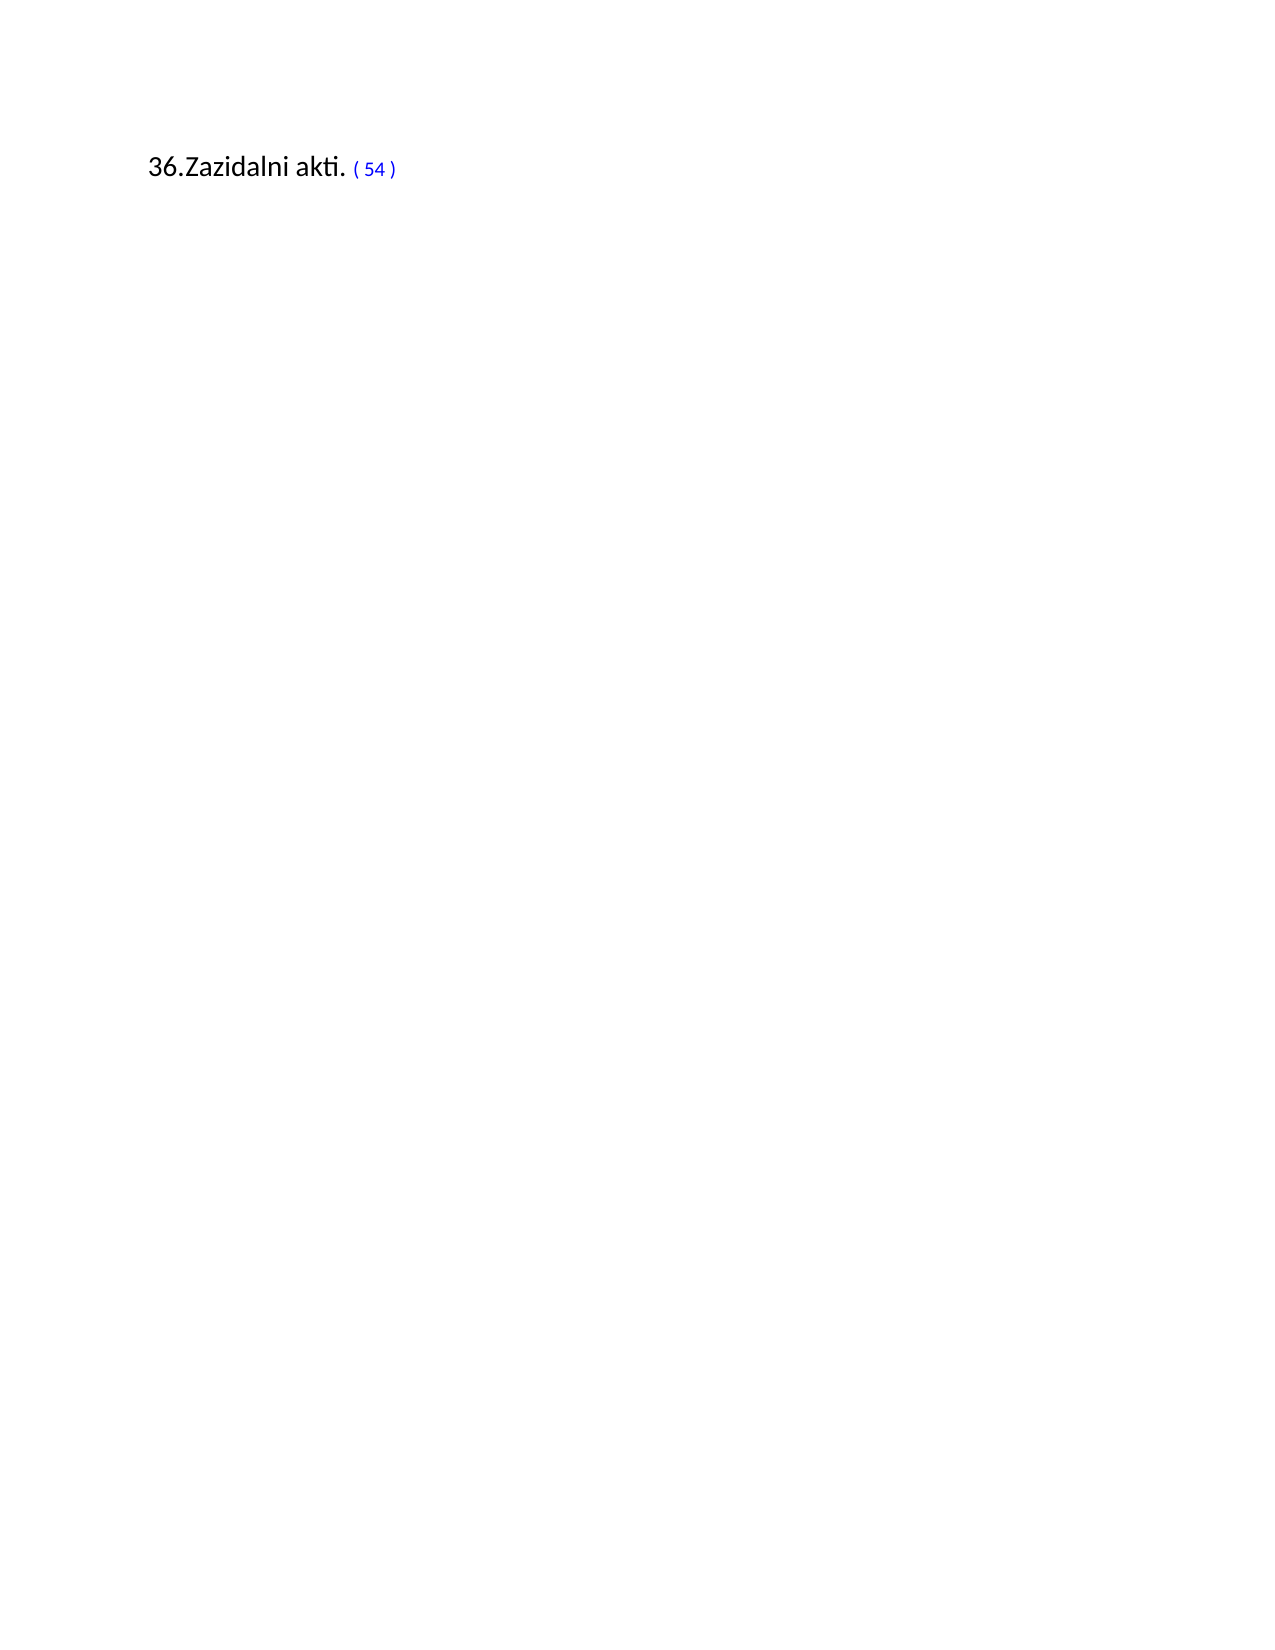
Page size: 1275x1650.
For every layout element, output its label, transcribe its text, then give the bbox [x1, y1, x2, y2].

text 36. Zazidalni akti. ( 54 ) [148, 148, 1127, 183]
